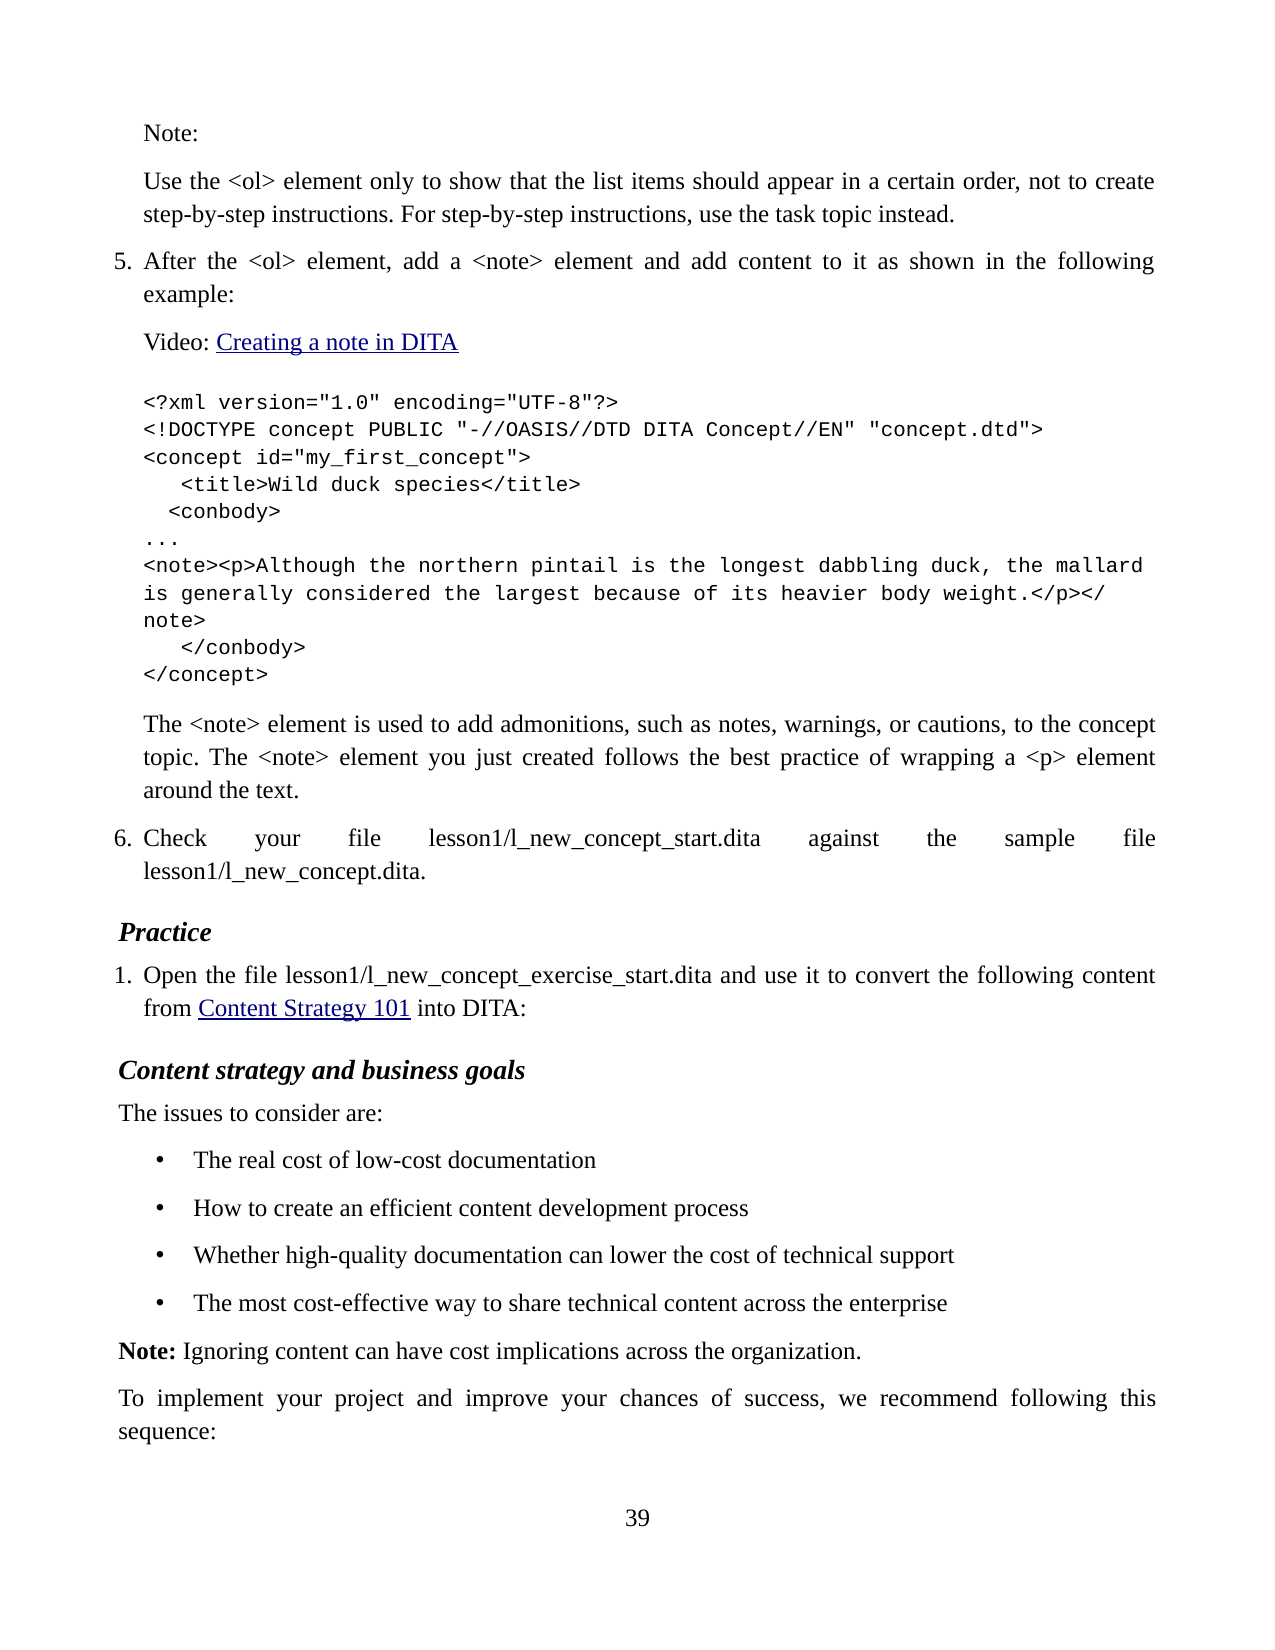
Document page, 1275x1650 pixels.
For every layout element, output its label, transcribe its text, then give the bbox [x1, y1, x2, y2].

subtitle Practice [118, 916, 1157, 948]
list Video: Creating a note in DITA [118, 327, 1157, 356]
list Whether high-quality documentation can lower the cost of technical support [156, 1241, 1157, 1269]
list The <note> element is used to add admonitions, such as notes, warnings, or cautions, to the concept topic. The <note> element you just created follows the best practice of wrapping a <p> element around the text. [118, 709, 1157, 804]
text The issues to consider are: [118, 1098, 1157, 1126]
text Note: Ignoring content can have cost implications across the organization. [118, 1336, 1157, 1364]
list The most cost-effective way to share technical content across the enterprise [156, 1288, 1157, 1317]
text To implement your project and improve your chances of success, we recommend following this sequence: [118, 1383, 1157, 1445]
list Use the <ol> element only to show that the list items should appear in a certain order, not to create step-by-step instructions. For step-by-step instructions, use the task topic instead. [118, 166, 1157, 227]
list Open the file lesson1/l_new_concept_exercise_start.dita and use it to convert the following content from Content Strategy 101 into DITA: [118, 960, 1157, 1022]
list The real cost of low-cost documentation [156, 1145, 1157, 1174]
list Check your file lesson1/l_new_concept_start.dita against the sample file lesson1/l_new_concept.dita. [118, 823, 1157, 884]
subtitle Content strategy and business goals [118, 1053, 1157, 1085]
list Note: [118, 118, 1157, 147]
list How to create an efficient content development process [156, 1193, 1157, 1222]
list <?xml version="1.0" encoding="UTF-8"?> <!DOCTYPE concept PUBLIC "-//OASIS//DTD DITA Concept//EN" "concept.dtd"> <concept id="my_first_concept"> <title>Wild duck species</title> <conbody> ... <note><p>Although the northern pintail is the longest dabbling duck, the mallard is generally considered the largest because of its heavier body weight.</p></note> </conbody> </concept> [118, 392, 1157, 688]
list After the <ol> element, add a <note> element and add content to it as shown in the following example: [118, 246, 1157, 308]
